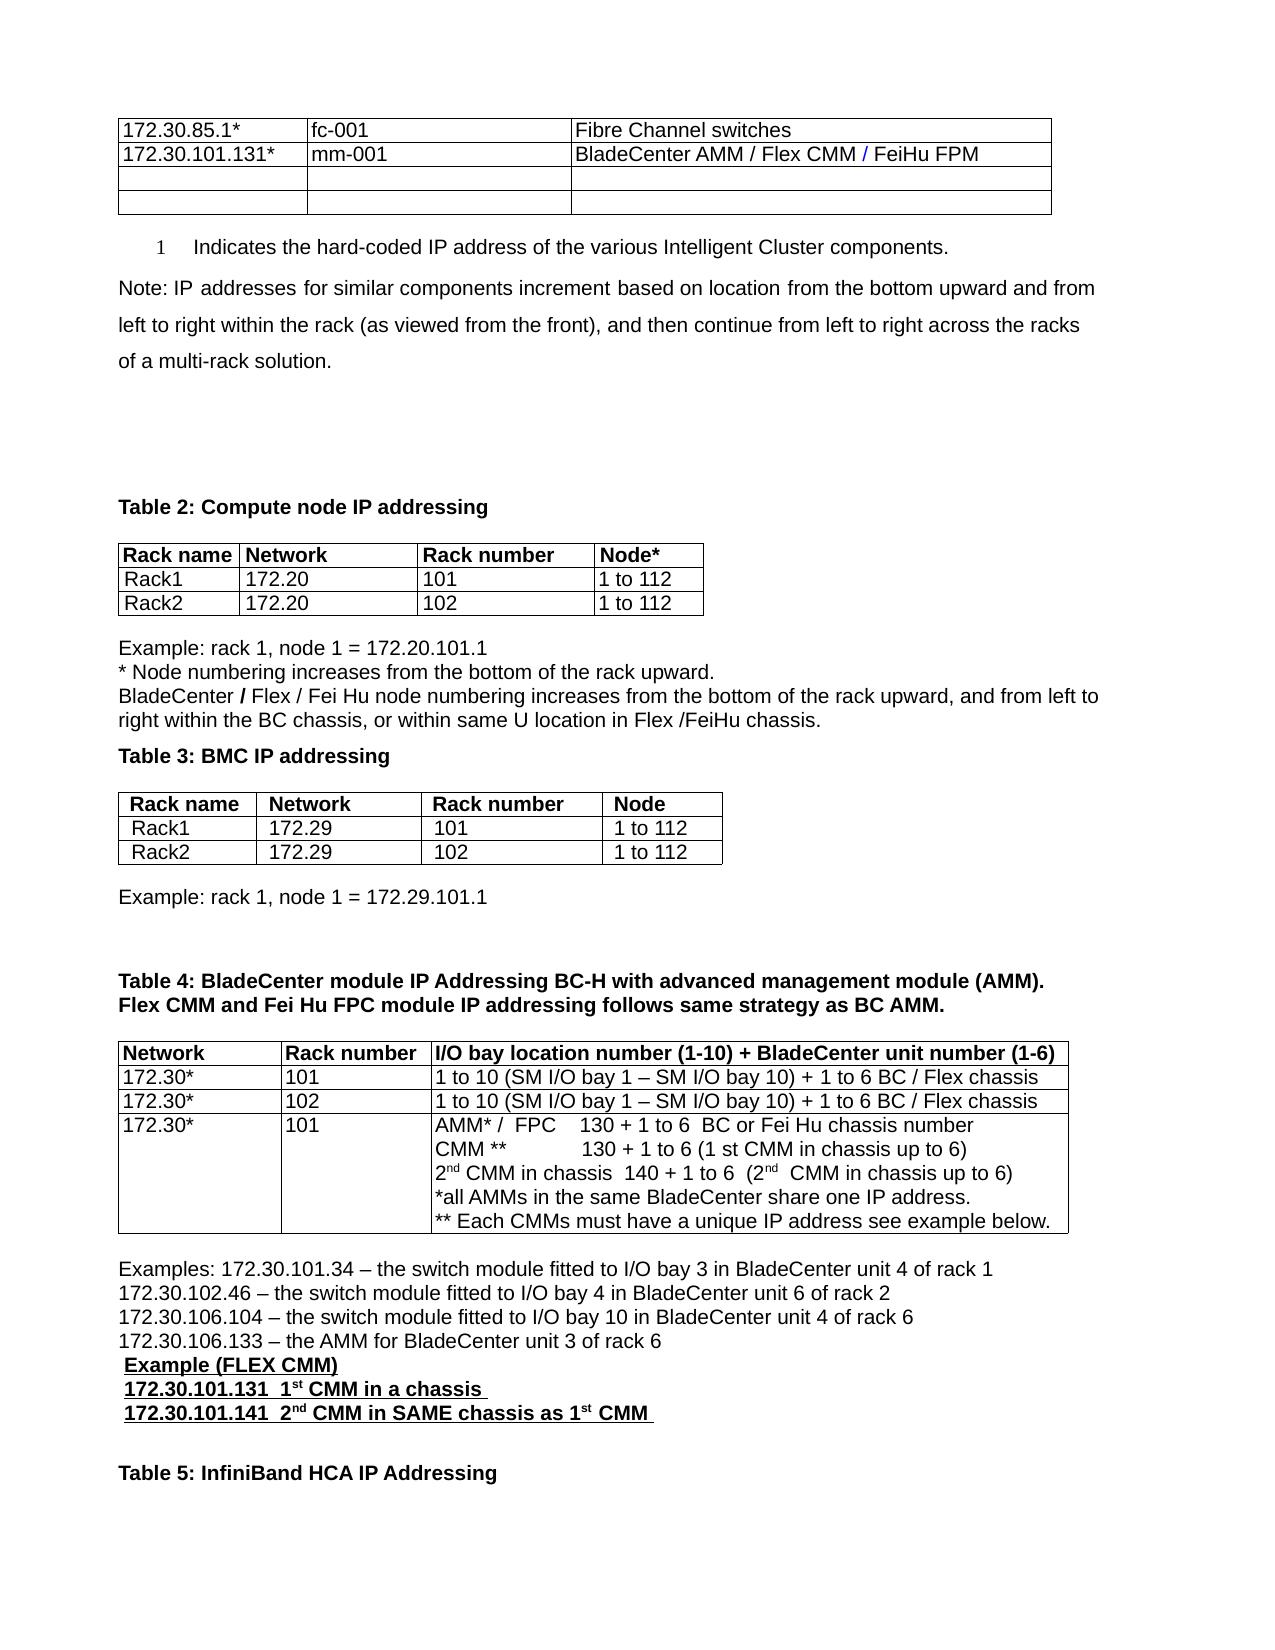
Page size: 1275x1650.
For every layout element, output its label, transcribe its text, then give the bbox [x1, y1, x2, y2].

table_cell 101 [282, 1066, 431, 1089]
text Examples: 172.30.101.34 – the switch module fitted to I/O bay 3 in BladeCenter unit 4 of rack 1 [118, 1257, 1157, 1281]
table_cell 172.30.101.131* [119, 143, 307, 166]
table_cell fc-001 [308, 119, 571, 142]
table_header Network [257, 793, 421, 816]
text 172.30.106.104 – the switch module fitted to I/O bay 10 in BladeCenter unit 4 of rack 6 [118, 1305, 1157, 1329]
table_cell 101 [418, 568, 594, 591]
table_cell 172.30.85.1* [119, 119, 307, 142]
table_cell mm-001 [308, 143, 571, 166]
table_cell 1 to 10 (SM I/O bay 1 – SM I/O bay 10) + 1 to 6 BC / Flex chassis [432, 1090, 1068, 1113]
subtitle Table 3: BMC IP addressing [118, 744, 1157, 768]
table_cell 1 to 112 [595, 592, 703, 615]
table_header Network [119, 1042, 281, 1065]
table_header Rack name [119, 544, 239, 567]
table_cell 102 [282, 1090, 431, 1113]
text 172.30.101.141 2nd CMM in SAME chassis as 1st CMM [124, 1401, 1157, 1425]
table_cell [119, 167, 307, 190]
table_cell Rack1 [119, 568, 239, 591]
table_cell Rack2 [119, 592, 239, 615]
subtitle Note: IP addresses for similar components increment based on location from the bottom upward and from [118, 271, 1157, 300]
table_cell 101 [422, 817, 602, 840]
table_cell Fibre Channel switches [572, 119, 1051, 142]
text Flex CMM and Fei Hu FPC module IP addressing follows same strategy as BC AMM. [118, 993, 1157, 1017]
table_cell BladeCenter AMM / Flex CMM / FeiHu FPM [572, 143, 1051, 166]
table_header Rack name [119, 793, 256, 816]
table_cell [308, 191, 571, 214]
table_header Node* [595, 544, 703, 567]
table_header Node [603, 793, 722, 816]
text 172.30.102.46 – the switch module fitted to I/O bay 4 in BladeCenter unit 6 of rack 2 [118, 1281, 1157, 1305]
table_header Rack number [422, 793, 602, 816]
table_header I/O bay location number (1-10) + BladeCenter unit number (1-6) [432, 1042, 1068, 1065]
table_header Rack number [282, 1042, 431, 1065]
table_cell [572, 167, 1051, 190]
text 172.30.106.133 – the AMM for BladeCenter unit 3 of rack 6 [118, 1329, 1157, 1353]
table_cell 172.20 [240, 592, 417, 615]
table_cell 172.30* [119, 1114, 281, 1233]
table_cell [572, 191, 1051, 214]
table_cell 1 to 112 [603, 817, 722, 840]
text Example: rack 1, node 1 = 172.20.101.1 [118, 636, 1157, 659]
table_cell [119, 191, 307, 214]
table_cell Rack1 [119, 817, 256, 840]
table_header Rack number [418, 544, 594, 567]
text right within the BC chassis, or within same U location in Flex /FeiHu chassis. [118, 707, 1157, 731]
subtitle Table 2: Compute node IP addressing [118, 495, 1157, 519]
subtitle of a multi-rack solution. [118, 349, 1157, 373]
text Example: rack 1, node 1 = 172.29.101.1 [118, 884, 1157, 908]
table_cell AMM* / FPC 130 + 1 to 6 BC or Fei Hu chassis number CMM ** 130 + 1 to 6 (1 st CMM in chassis up to 6) 2nd CMM in chassis 140 + 1 to 6 (2nd CMM in chassis up to 6) *all AMMs in the same BladeCenter share one IP address. ** Each CMMs must have a unique IP address see example below. [432, 1114, 1068, 1233]
subtitle left to right within the rack (as viewed from the front), and then continue from left to right across the racks [118, 313, 1157, 337]
table_cell 172.20 [240, 568, 417, 591]
table_cell 1 to 10 (SM I/O bay 1 – SM I/O bay 10) + 1 to 6 BC / Flex chassis [432, 1066, 1068, 1089]
table_cell 102 [422, 841, 602, 864]
table_cell 172.30* [119, 1090, 281, 1113]
table_header Network [240, 544, 417, 567]
table_cell [308, 167, 571, 190]
list BladeCenter / Flex / Fei Hu node numbering increases from the bottom of the rack upward, and from left to [118, 683, 1157, 707]
table_cell Rack2 [119, 841, 256, 864]
table_cell 1 to 112 [603, 841, 722, 864]
text Example (FLEX CMM) 172.30.101.131 1st CMM in a chassis [124, 1353, 1157, 1401]
text * Node numbering increases from the bottom of the rack upward. [118, 659, 1157, 683]
table_cell 1 to 112 [595, 568, 703, 591]
table_cell 172.29 [257, 841, 421, 864]
table_cell 172.30* [119, 1066, 281, 1089]
subtitle Table 4: BladeCenter module IP Addressing BC-H with advanced management module (AMM). [118, 969, 1157, 993]
subtitle Table 5: InfiniBand HCA IP Addressing [118, 1461, 1157, 1485]
table_cell 102 [418, 592, 594, 615]
table_cell 172.29 [257, 817, 421, 840]
table_cell 101 [282, 1114, 431, 1233]
list Indicates the hard-coded IP address of the various Intelligent Cluster components. [156, 235, 1157, 259]
